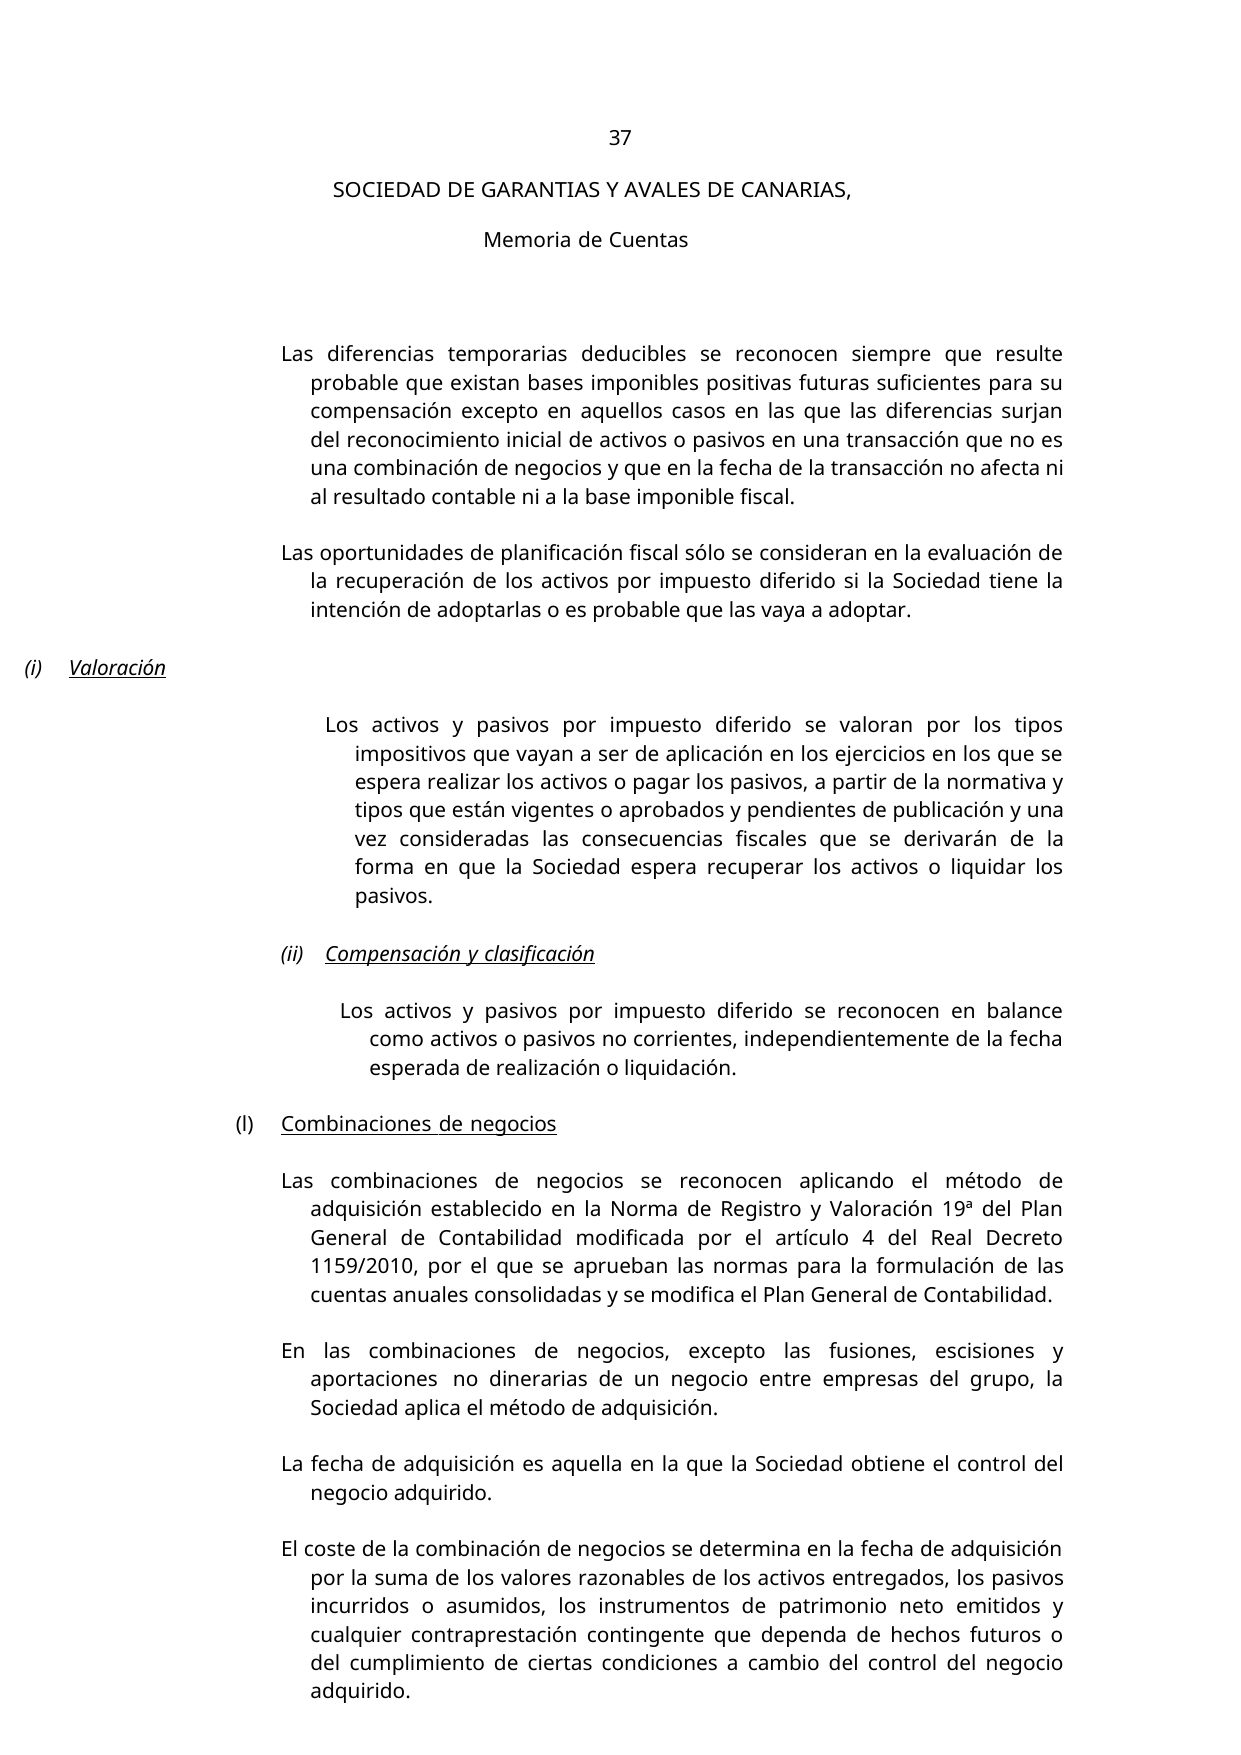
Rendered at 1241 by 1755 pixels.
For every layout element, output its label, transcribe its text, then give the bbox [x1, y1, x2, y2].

text El coste de la combinación de negocios se determina en la fecha de adquisición por la suma de los valores razonables de los activos entregados, los pasivos incurridos o asumidos, los instrumentos de patrimonio neto emitidos y cualquier contraprestación contingente que dependa de hechos futuros o del cumplimiento de ciertas condiciones a cambio del control del negocio adquirido. [281, 1534, 1064, 1705]
text Las diferencias temporarias deducibles se reconocen siempre que resulte probable que existan bases imponibles positivas futuras suficientes para su compensación excepto en aquellos casos en las que las diferencias surjan del reconocimiento inicial de activos o pasivos en una transacción que no es una combinación de negocios y que en la fecha de la transacción no afecta ni al resultado contable ni a la base imponible fiscal. [281, 339, 1064, 510]
text Las combinaciones de negocios se reconocen aplicando el método de adquisición establecido en la Norma de Registro y Valoración 19ª del Plan General de Contabilidad modificada por el artículo 4 del Real Decreto 1159/2010, por el que se aprueban las normas para la formulación de las cuentas anuales consolidadas y se modifica el Plan General de Contabilidad. [281, 1166, 1064, 1308]
text En las combinaciones de negocios, excepto las fusiones, escisiones y aportaciones no dinerarias de un negocio entre empresas del grupo, la Sociedad aplica el método de adquisición. [281, 1336, 1064, 1421]
list Combinaciones de negocios [236, 1109, 1170, 1138]
list Compensación y clasificación [281, 939, 1170, 967]
list Valoración [24, 653, 1170, 681]
text Las oportunidades de planificación fiscal sólo se consideran en la evaluación de la recuperación de los activos por impuesto diferido si la Sociedad tiene la intención de adoptarlas o es probable que las vaya a adoptar. [281, 538, 1064, 623]
text Los activos y pasivos por impuesto diferido se reconocen en balance como activos o pasivos no corrientes, independientemente de la fecha esperada de realización o liquidación. [339, 996, 1064, 1081]
text Los activos y pasivos por impuesto diferido se valoran por los tipos impositivos que vayan a ser de aplicación en los ejercicios en los que se espera realizar los activos o pagar los pasivos, a partir de la normativa y tipos que están vigentes o aprobados y pendientes de publicación y una vez consideradas las consecuencias fiscales que se derivarán de la forma en que la Sociedad espera recuperar los activos o liquidar los pasivos. [325, 710, 1064, 909]
text La fecha de adquisición es aquella en la que la Sociedad obtiene el control del negocio adquirido. [281, 1449, 1064, 1506]
